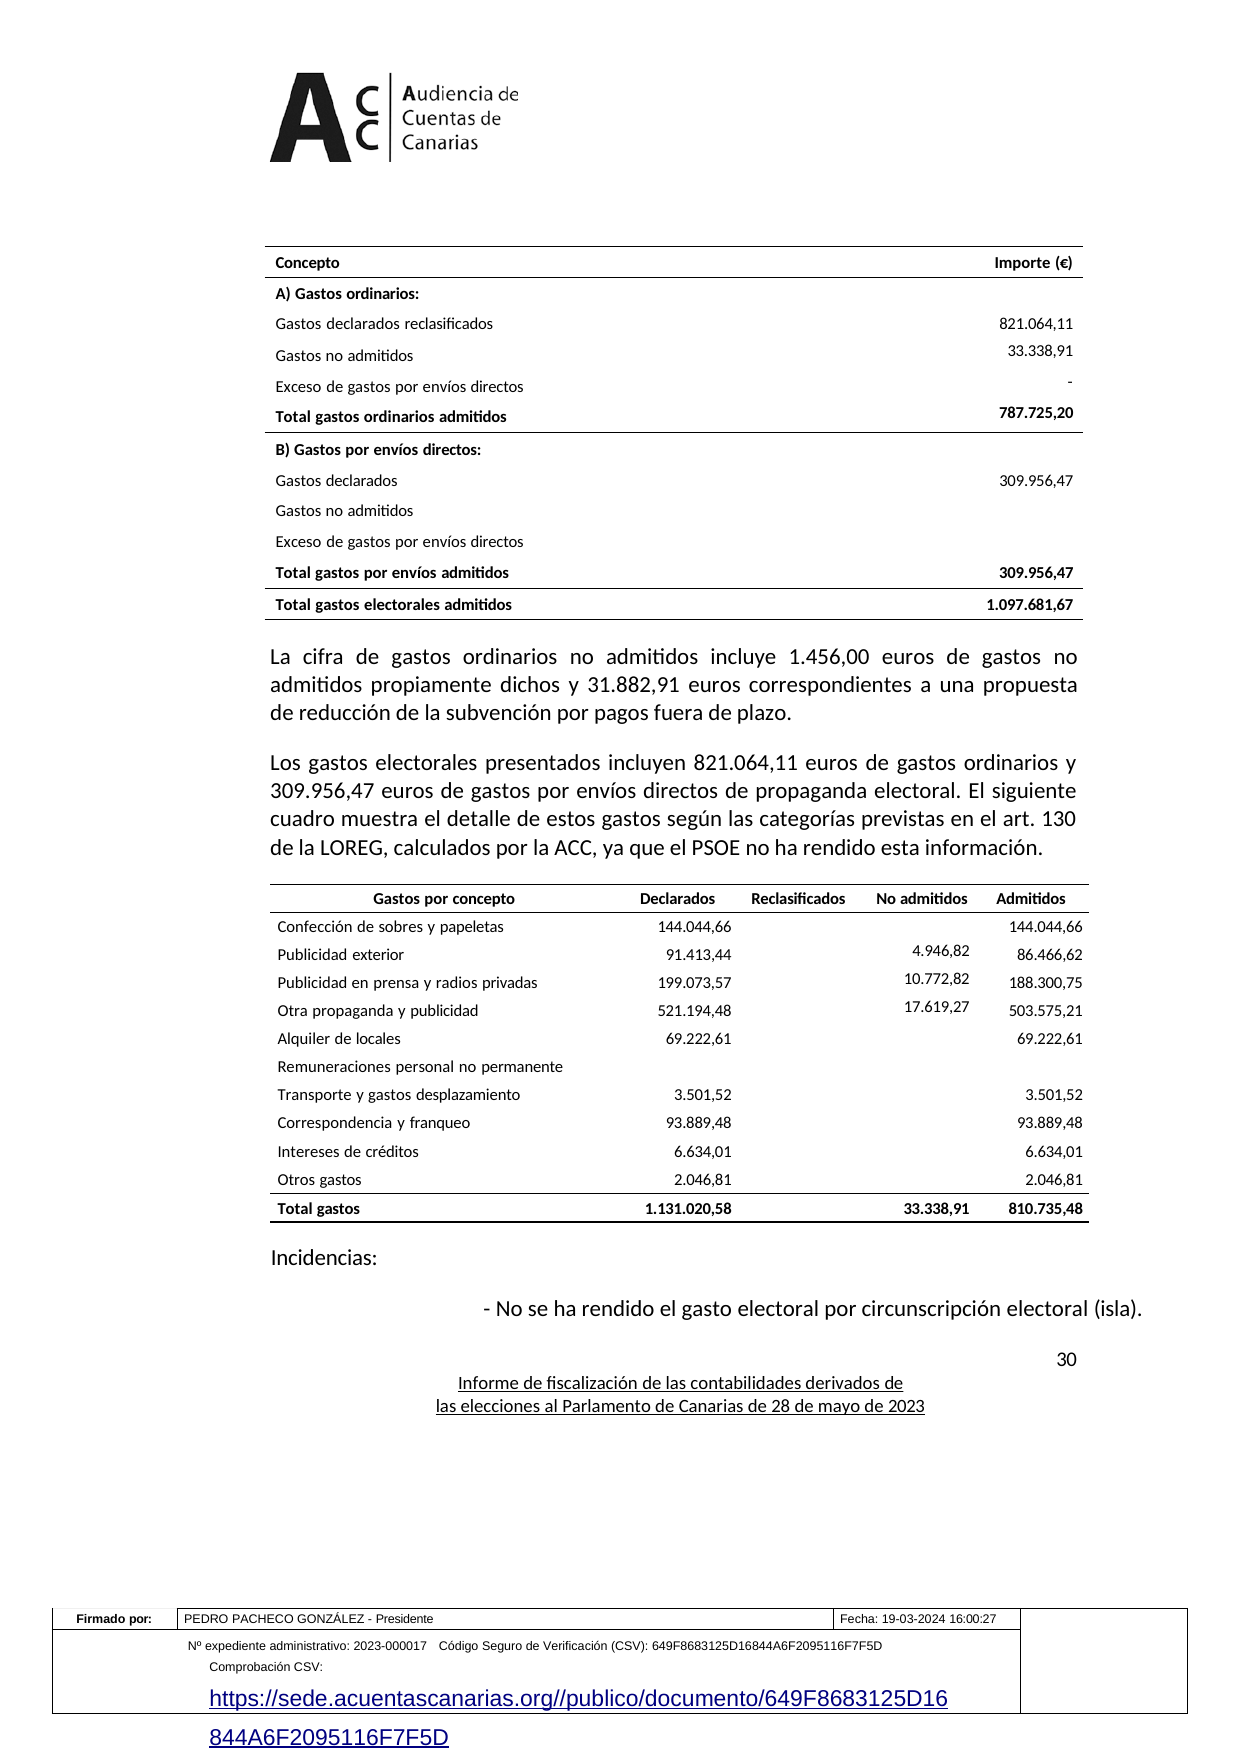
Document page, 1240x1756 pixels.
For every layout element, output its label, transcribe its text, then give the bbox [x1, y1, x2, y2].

table_cell Total gastos ordinarios admitidos [265, 401, 755, 432]
table_cell Correspondencia y franqueo [270, 1110, 605, 1138]
table_header No admitidos [861, 885, 983, 912]
table_cell 6.634,01 [983, 1139, 1089, 1167]
table_cell [741, 968, 861, 996]
table_cell [755, 278, 1083, 309]
text La cifra de gastos ordinarios no admitidos incluye 1.456,00 euros de gastos no admitidos propiamente dichos y 31.882,91 euros correspondientes a una propuesta de reducción de la subvención por pagos fuera de plazo. [270, 642, 1078, 726]
table_cell [605, 1223, 741, 1271]
table_cell 188.300,75 [983, 968, 1089, 996]
table_cell 69.222,61 [983, 1026, 1089, 1054]
table_cell [741, 1167, 861, 1193]
table_cell 1.097.681,67 [755, 589, 1083, 618]
table_cell 6.634,01 [605, 1139, 741, 1167]
table_header Declarados [605, 885, 741, 912]
table_cell Publicidad en prensa y radios privadas [270, 968, 605, 996]
table_header Admitidos [983, 885, 1089, 912]
table_cell Total gastos [270, 1194, 605, 1221]
table_cell [861, 1082, 983, 1110]
table_cell 1.131.020,58 [605, 1194, 741, 1221]
table_cell Total gastos electorales admitidos [265, 589, 755, 618]
table_cell 309.956,47 [755, 466, 1083, 497]
table_cell [861, 1054, 983, 1082]
table_cell Exceso de gastos por envíos directos [265, 528, 755, 558]
table_cell Incidencias: [270, 1223, 605, 1271]
table_header Importe (€) [755, 247, 1083, 277]
table_cell 86.466,62 [983, 940, 1089, 968]
table_header Reclasificados [741, 885, 861, 912]
table_cell Gastos no admitidos [265, 339, 755, 370]
table_header Concepto [265, 247, 755, 277]
table_cell 17.619,27 [861, 996, 983, 1026]
table_cell - [755, 370, 1083, 401]
table_cell 4.946,82 [861, 940, 983, 968]
table_cell 3.501,52 [605, 1082, 741, 1110]
table_cell [755, 497, 1083, 528]
table_cell [861, 1110, 983, 1138]
table_cell 3.501,52 [983, 1082, 1089, 1110]
table_cell 810.735,48 [983, 1194, 1089, 1221]
table_cell Remuneraciones personal no permanente [270, 1054, 605, 1082]
table_cell Publicidad exterior [270, 940, 605, 968]
table_cell [861, 1139, 983, 1167]
table_cell Gastos declarados [265, 466, 755, 497]
table_cell Gastos declarados reclasificados [265, 310, 755, 338]
table_cell 33.338,91 [755, 339, 1083, 370]
table_cell [741, 1194, 861, 1221]
table_cell [741, 1110, 861, 1138]
table_cell [741, 1026, 861, 1054]
table_cell 521.194,48 [605, 996, 741, 1026]
table_cell [741, 996, 861, 1026]
table_header Gastos por concepto [270, 885, 605, 912]
table_cell [741, 1139, 861, 1167]
table_cell [861, 1167, 983, 1193]
table_cell 2.046,81 [983, 1167, 1089, 1193]
table_cell [861, 1026, 983, 1054]
table_cell Exceso de gastos por envíos directos [265, 370, 755, 401]
table_cell Intereses de créditos [270, 1139, 605, 1167]
table_cell 69.222,61 [605, 1026, 741, 1054]
table_cell 144.044,66 [983, 913, 1089, 939]
table_cell [755, 528, 1083, 558]
table_cell 309.956,47 [755, 559, 1083, 588]
table_cell 144.044,66 [605, 913, 741, 939]
table_cell [861, 913, 983, 939]
table_cell B) Gastos por envíos directos: [265, 433, 755, 466]
table_cell Otra propaganda y publicidad [270, 996, 605, 1026]
table_cell 787.725,20 [755, 401, 1083, 432]
text Los gastos electorales presentados incluyen 821.064,11 euros de gastos ordinarios y 309.956,47 euros de gastos por envíos directos de propaganda electoral. El siguiente cuadro muestra el detalle de estos gastos según las categorías previstas en el art. 130 de la LOREG, calculados por la ACC, ya que el PSOE no ha rendido esta información. [270, 748, 1078, 861]
table_cell Transporte y gastos desplazamiento [270, 1082, 605, 1110]
table_cell 199.073,57 [605, 968, 741, 996]
table_cell A) Gastos ordinarios: [265, 278, 755, 309]
table_cell [983, 1223, 1089, 1271]
table_cell 33.338,91 [861, 1194, 983, 1221]
table_cell Gastos no admitidos [265, 497, 755, 528]
table_cell 91.413,44 [605, 940, 741, 968]
table_cell Total gastos por envíos admitidos [265, 559, 755, 588]
table_cell Confección de sobres y papeletas [270, 913, 605, 939]
table_cell Alquiler de locales [270, 1026, 605, 1054]
table_cell 93.889,48 [983, 1110, 1089, 1138]
table_cell [741, 940, 861, 968]
table_cell [983, 1054, 1089, 1082]
table_cell 10.772,82 [861, 968, 983, 996]
table_cell [755, 433, 1083, 466]
table_cell 2.046,81 [605, 1167, 741, 1193]
table_cell 821.064,11 [755, 310, 1083, 338]
table_cell 93.889,48 [605, 1110, 741, 1138]
table_cell 503.575,21 [983, 996, 1089, 1026]
table_cell [861, 1223, 983, 1271]
table_cell Otros gastos [270, 1167, 605, 1193]
table_cell [741, 913, 861, 939]
table_cell [741, 1082, 861, 1110]
list No se ha rendido el gasto electoral por circunscripción electoral (isla). [483, 1294, 1195, 1323]
table_cell [741, 1223, 861, 1271]
table_cell [741, 1054, 861, 1082]
table_cell [605, 1054, 741, 1082]
